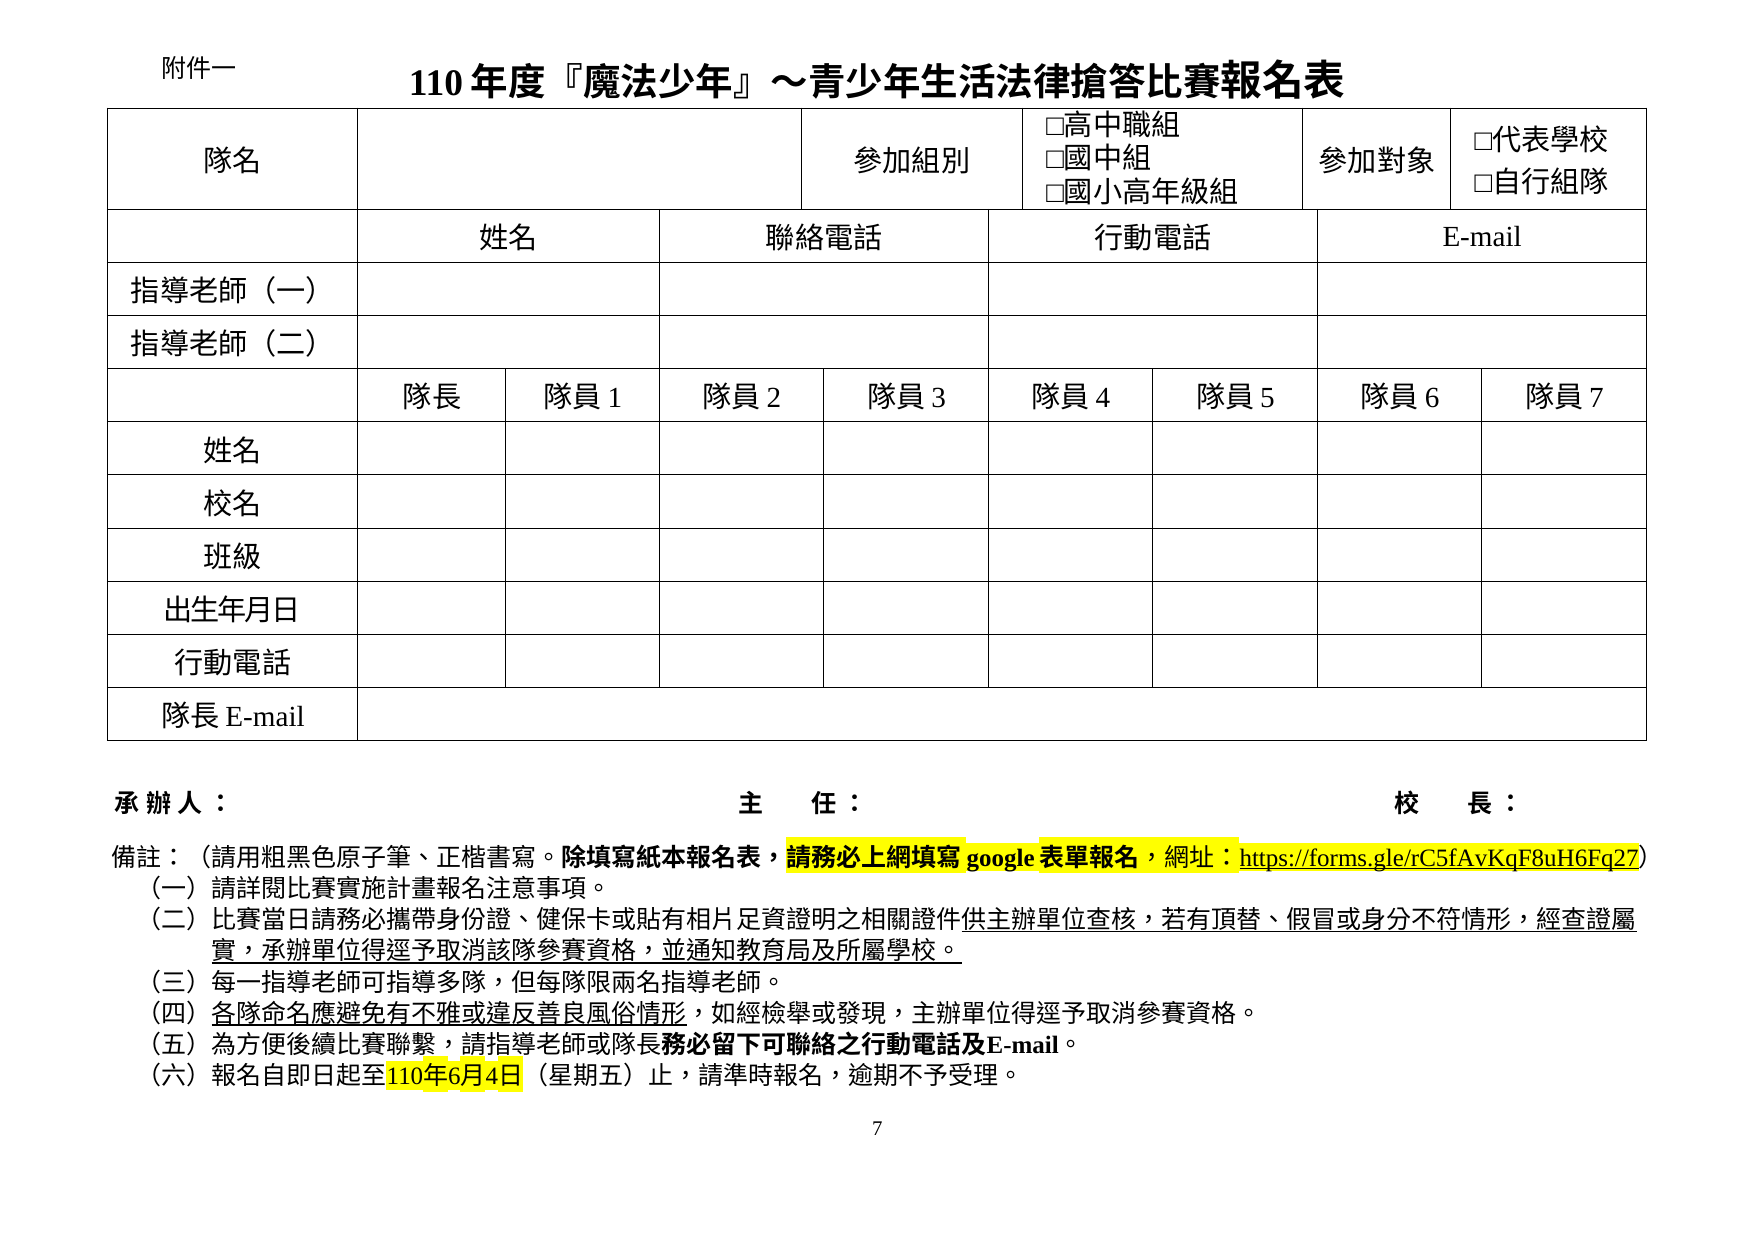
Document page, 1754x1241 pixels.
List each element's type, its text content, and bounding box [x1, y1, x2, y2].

table_cell 隊員1 [506, 369, 659, 421]
table_cell [660, 263, 988, 315]
text （六）報名自即日起至110年6月4日（星期五）止，請準時報名，逾期不予受理。 [136, 1060, 1643, 1091]
table_cell [358, 688, 1646, 740]
table_cell 隊員5 [1153, 369, 1317, 421]
table_cell [108, 210, 357, 262]
table_cell [358, 422, 505, 474]
text （二）比賽當日請務必攜帶身份證、健保卡或貼有相片足資證明之相關證件供主辦單位查核，若有頂替、假冒或身分不符情形，經查證屬實，承辦單位得逕予取消該隊參賽資格，並通知教育局及所屬學校。 [136, 903, 1643, 966]
table_header 參加對象 [1303, 109, 1450, 209]
table_cell 隊長 [358, 369, 505, 421]
table_cell [989, 529, 1152, 581]
table_cell 校名 [108, 475, 357, 527]
table_cell 出生年月日 [108, 582, 357, 634]
table_cell [1318, 475, 1481, 527]
table_cell [1153, 422, 1317, 474]
table_cell 行動電話 [989, 210, 1317, 262]
table_cell [506, 582, 659, 634]
table_cell [989, 635, 1152, 687]
table_cell [989, 263, 1317, 315]
text 110年度『魔法少年』～青少年生活法律搶答比賽報名表 [111, 41, 1643, 108]
table_header 參加組別 [802, 109, 1022, 209]
table_cell [506, 422, 659, 474]
table_cell [1153, 475, 1317, 527]
table_cell [824, 475, 988, 527]
table_cell 班級 [108, 529, 357, 581]
table_cell [824, 582, 988, 634]
table_cell [1482, 635, 1646, 687]
table_cell [1318, 529, 1481, 581]
text （五）為方便後續比賽聯繫，請指導老師或隊長務必留下可聯絡之行動電話及E-mail。 [136, 1028, 1643, 1060]
table_cell [1318, 635, 1481, 687]
table_cell [1318, 316, 1646, 368]
table_cell [660, 635, 823, 687]
table_cell [660, 475, 823, 527]
table_cell [1153, 635, 1317, 687]
table_cell [358, 475, 505, 527]
text （三）每一指導老師可指導多隊，但每隊限兩名指導老師。 [136, 966, 1643, 997]
table_cell [660, 529, 823, 581]
table_cell [1482, 422, 1646, 474]
table_cell 隊員6 [1318, 369, 1481, 421]
table_cell [660, 422, 823, 474]
table_cell 隊長E-mail [108, 688, 357, 740]
table_cell [358, 582, 505, 634]
table_cell 指導老師（二） [108, 316, 357, 368]
text （一）請詳閱比賽實施計畫報名注意事項。 [136, 872, 1643, 903]
table_cell [660, 582, 823, 634]
table_cell 隊員3 [824, 369, 988, 421]
table_cell E-mail [1318, 210, 1646, 262]
table_cell 姓名 [108, 422, 357, 474]
table_cell [1318, 263, 1646, 315]
table_cell [1482, 582, 1646, 634]
table_cell [108, 369, 357, 421]
table_cell [1318, 422, 1481, 474]
table_cell [989, 422, 1152, 474]
table_cell [1482, 475, 1646, 527]
table_cell 行動電話 [108, 635, 357, 687]
table_cell [358, 316, 659, 368]
table_header 隊名 [108, 109, 357, 209]
table_header [358, 109, 801, 209]
table_header □代表學校 □自行組隊 [1451, 109, 1646, 209]
table_cell [1153, 529, 1317, 581]
table_cell [506, 475, 659, 527]
table_cell [506, 635, 659, 687]
table_cell [989, 582, 1152, 634]
table_cell 隊員7 [1482, 369, 1646, 421]
table_cell [660, 316, 988, 368]
text 附件一 [161, 48, 242, 85]
text 備註：（請用粗黑色原子筆、正楷書寫。除填寫紙本報名表，請務必上網填寫google表單報名，網址：https://forms.gle/rC5fAvKqF8uH6Fq27） [111, 841, 1680, 872]
text 承辦人： 主 任： 校 長： [111, 760, 1643, 822]
table_cell [989, 475, 1152, 527]
table_cell [358, 529, 505, 581]
table_cell [1318, 582, 1481, 634]
table_header □高中職組 □國中組 □國小高年級組 [1023, 109, 1302, 209]
table_cell [989, 316, 1317, 368]
table_cell [1482, 529, 1646, 581]
table_cell 姓名 [358, 210, 659, 262]
table_cell [506, 529, 659, 581]
table_cell [358, 263, 659, 315]
table_cell [824, 422, 988, 474]
table_cell 聯絡電話 [660, 210, 988, 262]
table_cell [1153, 582, 1317, 634]
table_cell 隊員2 [660, 369, 823, 421]
table_cell [358, 635, 505, 687]
text （四）各隊命名應避免有不雅或違反善良風俗情形，如經檢舉或發現，主辦單位得逕予取消參賽資格。 [136, 997, 1643, 1028]
table_cell 指導老師（一） [108, 263, 357, 315]
table_cell [824, 529, 988, 581]
table_cell 隊員4 [989, 369, 1152, 421]
table_cell [824, 635, 988, 687]
